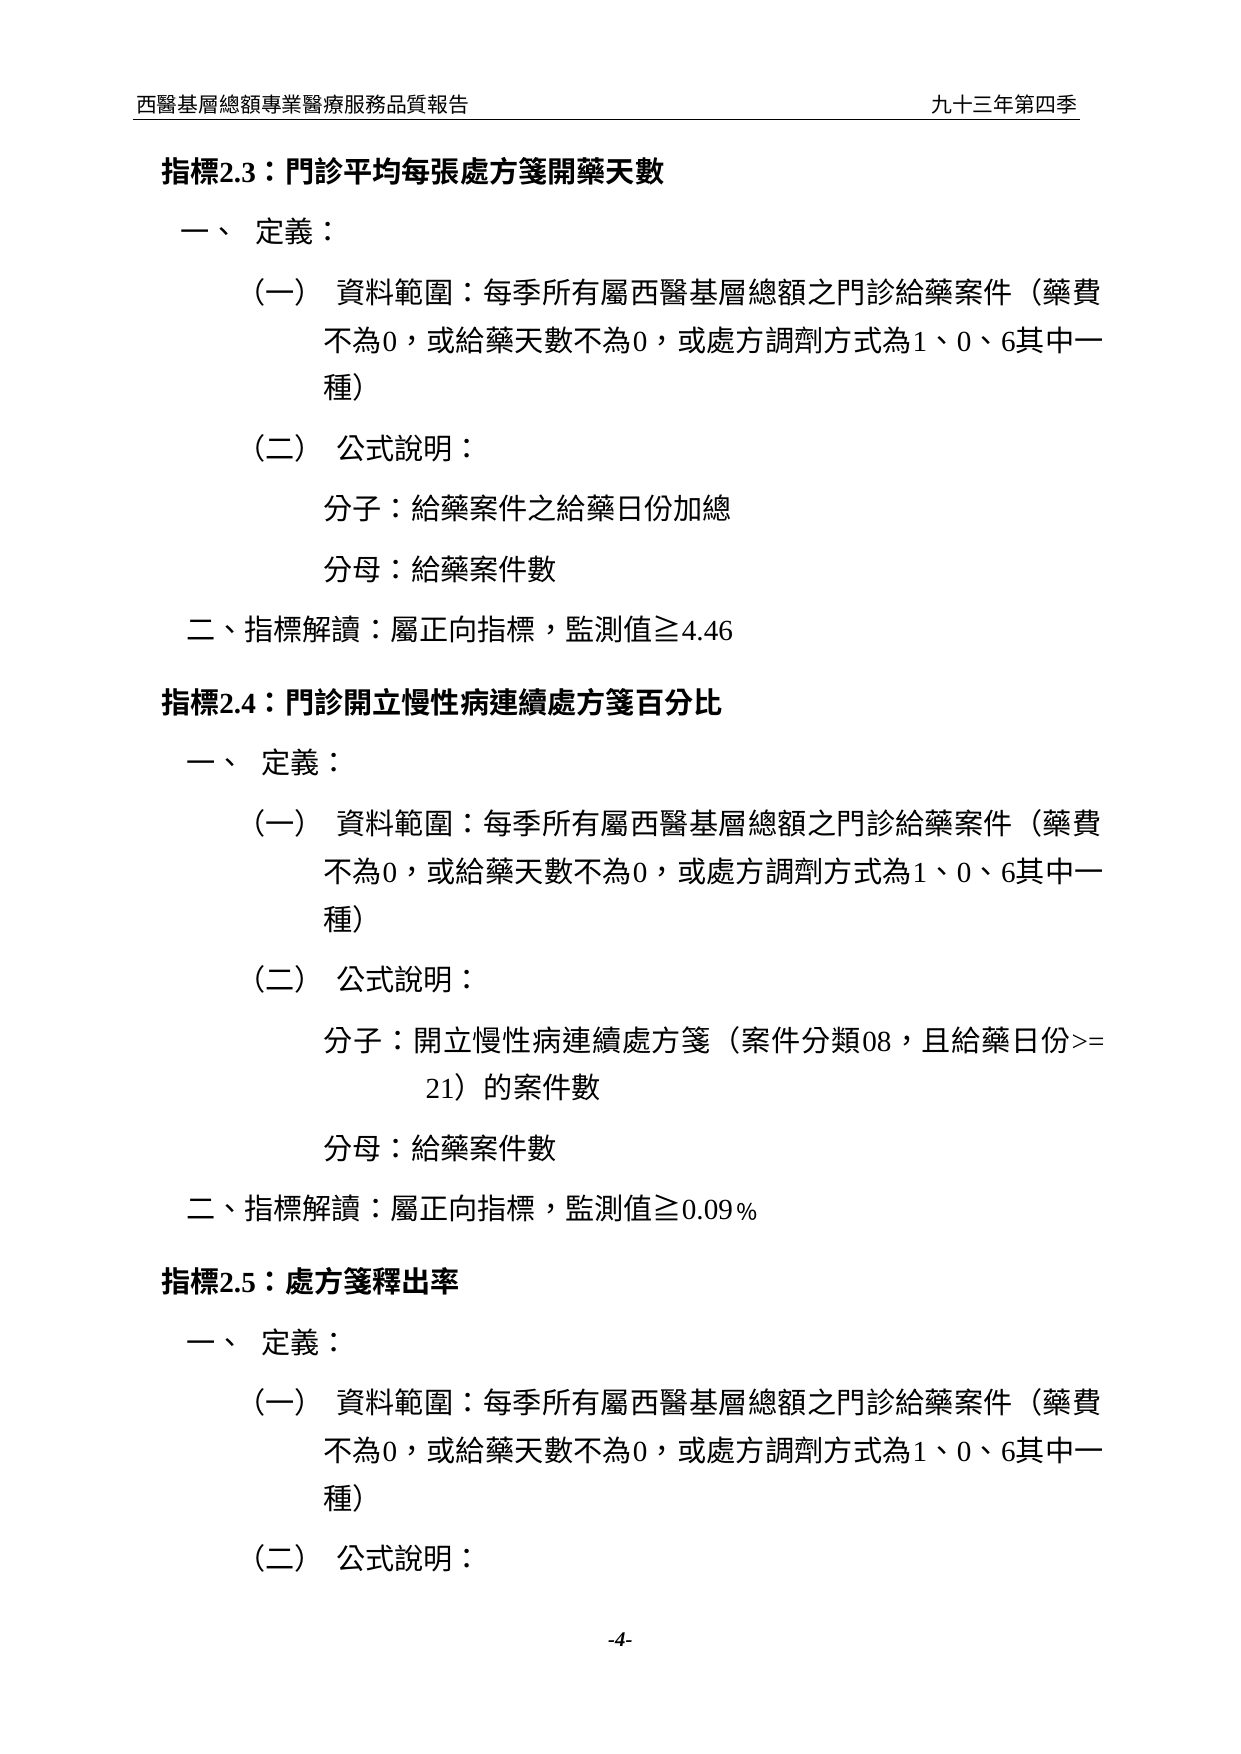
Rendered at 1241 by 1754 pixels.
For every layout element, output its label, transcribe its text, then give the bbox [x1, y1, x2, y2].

text 指標2.4：門診開立慢性病連續處方箋百分比 [161, 675, 1104, 723]
list 定義： [186, 1315, 1104, 1363]
text 指標2.5：處方箋釋出率 [161, 1254, 1104, 1302]
list 公式說明： [236, 421, 1104, 469]
list 資料範圍：每季所有屬西醫基層總額之門診給藥案件（藥費不為0，或給藥天數不為0，或處方調劑方式為1、0、6其中一種） [236, 796, 1104, 940]
text 二、指標解讀：屬正向指標，監測值≧0.09﹪ [186, 1181, 1104, 1229]
list 公式說明： [236, 1531, 1104, 1579]
text 分子：開立慢性病連續處方箋（案件分類08，且給藥日份>= 21）的案件數 [323, 1013, 1104, 1108]
list 定義： [180, 204, 1104, 252]
text 分子：給藥案件之給藥日份加總 [323, 481, 1104, 529]
list 公式說明： [236, 952, 1104, 1000]
list 資料範圍：每季所有屬西醫基層總額之門診給藥案件（藥費不為0，或給藥天數不為0，或處方調劑方式為1、0、6其中一種） [236, 265, 1104, 408]
text 指標2.3：門診平均每張處方箋開藥天數 [161, 144, 1104, 192]
list 定義： [186, 736, 1104, 783]
text 分母：給藥案件數 [323, 1121, 1104, 1169]
text 二、指標解讀：屬正向指標，監測值≧4.46 [186, 602, 1104, 650]
list 資料範圍：每季所有屬西醫基層總額之門診給藥案件（藥費不為0，或給藥天數不為0，或處方調劑方式為1、0、6其中一種） [236, 1375, 1104, 1519]
text 分母：給藥案件數 [323, 542, 1104, 590]
